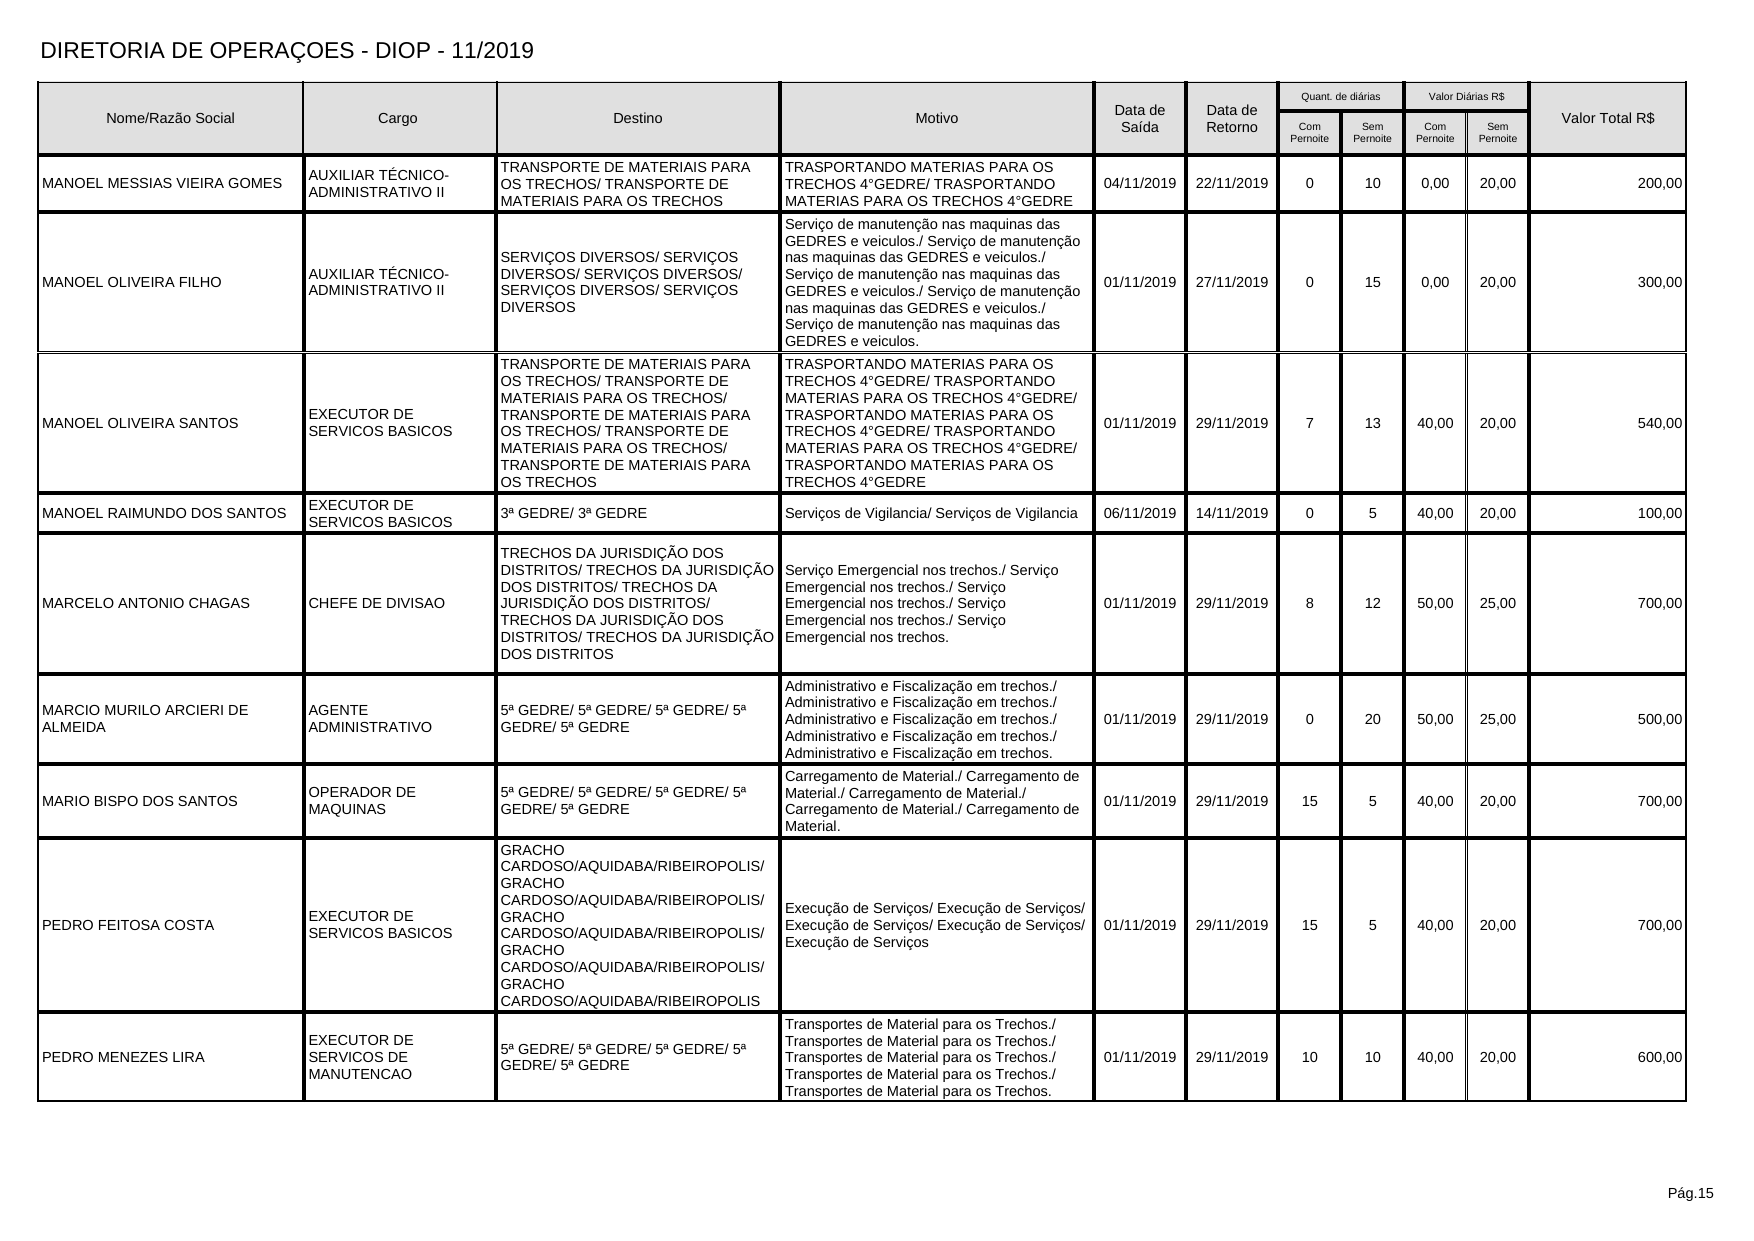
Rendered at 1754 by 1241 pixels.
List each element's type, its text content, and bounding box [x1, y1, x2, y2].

table_cell MANOEL MESSIAS VIEIRA GOMES [39, 157, 302, 210]
table_cell 29/11/2019 [1188, 676, 1276, 762]
table_cell Quant. de diárias [1280, 83, 1402, 109]
table_cell MANOEL RAIMUNDO DOS SANTOS [39, 495, 302, 531]
table_cell 40,00 [1406, 840, 1465, 1010]
table_cell 100,00 [1531, 495, 1685, 531]
table_cell [37, 1102, 1687, 1185]
table_cell AUXILIAR TÉCNICO-ADMINISTRATIVO II [306, 157, 494, 210]
table_cell 3ª GEDRE/ 3ª GEDRE [498, 495, 778, 531]
table_cell Carregamento de Material./ Carregamento de Material./ Carregamento de Material./ Carregamento de Material./ Carregamento de Material. [782, 766, 1092, 836]
table_cell 300,00 [1531, 214, 1685, 351]
table_cell 29/11/2019 [1188, 840, 1276, 1010]
table_cell 10 [1343, 1014, 1402, 1100]
table_cell 50,00 [1406, 676, 1465, 762]
table_cell Data de Retorno [1188, 83, 1276, 153]
table_cell MANOEL OLIVEIRA FILHO [39, 214, 302, 351]
table_cell 8 [1280, 535, 1339, 672]
table_cell CHEFE DE DIVISAO [306, 535, 494, 672]
table_cell 0,00 [1406, 157, 1465, 210]
table_cell TRANSPORTE DE MATERIAIS PARA OS TRECHOS/ TRANSPORTE DE MATERIAIS PARA OS TRECHOS/ TRANSPORTE DE MATERIAIS PARA OS TRECHOS/ TRANSPORTE DE MATERIAIS PARA OS TRECHOS/ TRANSPORTE DE MATERIAIS PARA OS TRECHOS [498, 354, 778, 491]
table_cell Motivo [782, 83, 1092, 153]
table_cell PEDRO MENEZES LIRA [39, 1014, 302, 1100]
table_cell [37, 1185, 1573, 1202]
table_cell [1322, 37, 1717, 81]
table_cell MARCIO MURILO ARCIERI DE ALMEIDA [39, 676, 302, 762]
table_cell EXECUTOR DE SERVICOS BASICOS [306, 495, 494, 531]
table_cell 700,00 [1531, 766, 1685, 836]
table_cell 5ª GEDRE/ 5ª GEDRE/ 5ª GEDRE/ 5ª GEDRE/ 5ª GEDRE [498, 766, 778, 836]
table_cell Com Pernoite [1406, 113, 1465, 153]
table_cell Transportes de Material para os Trechos./ Transportes de Material para os Trechos./ Transportes de Material para os Trechos./ Transportes de Material para os Trechos./ Transportes de Material para os Trechos. [782, 1014, 1092, 1100]
table_cell 13 [1343, 354, 1402, 491]
table_cell GRACHO CARDOSO/AQUIDABA/RIBEIROPOLIS/ GRACHO CARDOSO/AQUIDABA/RIBEIROPOLIS/ GRACHO CARDOSO/AQUIDABA/RIBEIROPOLIS/ GRACHO CARDOSO/AQUIDABA/RIBEIROPOLIS/ GRACHO CARDOSO/AQUIDABA/RIBEIROPOLIS [498, 840, 778, 1010]
table_cell MANOEL OLIVEIRA SANTOS [39, 354, 302, 491]
table_cell Destino [498, 83, 778, 153]
table_cell 29/11/2019 [1188, 535, 1276, 672]
table_cell 5 [1343, 840, 1402, 1010]
table_cell 10 [1343, 157, 1402, 210]
table_cell 0 [1280, 214, 1339, 351]
table_cell [1687, 81, 1717, 1185]
table_cell 01/11/2019 [1096, 354, 1184, 491]
table_cell TRECHOS DA JURISDIÇÃO DOS DISTRITOS/ TRECHOS DA JURISDIÇÃO DOS DISTRITOS/ TRECHOS DA JURISDIÇÃO DOS DISTRITOS/ TRECHOS DA JURISDIÇÃO DOS DISTRITOS/ TRECHOS DA JURISDIÇÃO DOS DISTRITOS [498, 535, 778, 672]
table_cell 700,00 [1531, 840, 1685, 1010]
table_cell Serviço Emergencial nos trechos./ Serviço Emergencial nos trechos./ Serviço Emergencial nos trechos./ Serviço Emergencial nos trechos./ Serviço Emergencial nos trechos. [782, 535, 1092, 672]
table_cell 20,00 [1468, 354, 1527, 491]
table_cell Nome/Razão Social [39, 83, 302, 153]
table_cell Execução de Serviços/ Execução de Serviços/ Execução de Serviços/ Execução de Serviços/ Execução de Serviços [782, 840, 1092, 1010]
table_cell Administrativo e Fiscalização em trechos./ Administrativo e Fiscalização em trechos./ Administrativo e Fiscalização em trechos./ Administrativo e Fiscalização em trechos./ Administrativo e Fiscalização em trechos. [782, 676, 1092, 762]
table_cell Pág.15 [1573, 1185, 1717, 1202]
table_cell 20,00 [1468, 840, 1527, 1010]
table_cell MARIO BISPO DOS SANTOS [39, 766, 302, 836]
table_cell 20,00 [1468, 157, 1527, 210]
table_cell TRASPORTANDO MATERIAS PARA OS TRECHOS 4°GEDRE/ TRASPORTANDO MATERIAS PARA OS TRECHOS 4°GEDRE/ TRASPORTANDO MATERIAS PARA OS TRECHOS 4°GEDRE/ TRASPORTANDO MATERIAS PARA OS TRECHOS 4°GEDRE/ TRASPORTANDO MATERIAS PARA OS TRECHOS 4°GEDRE [782, 354, 1092, 491]
table_cell 15 [1343, 214, 1402, 351]
table_cell Com Pernoite [1280, 113, 1339, 153]
table_cell 40,00 [1406, 766, 1465, 836]
table_cell 5ª GEDRE/ 5ª GEDRE/ 5ª GEDRE/ 5ª GEDRE/ 5ª GEDRE [498, 1014, 778, 1100]
table_cell 01/11/2019 [1096, 676, 1184, 762]
table_cell Cargo [304, 83, 496, 153]
table_cell 5 [1343, 766, 1402, 836]
table_cell Valor Diárias R$ [1406, 83, 1527, 109]
table_cell 5ª GEDRE/ 5ª GEDRE/ 5ª GEDRE/ 5ª GEDRE/ 5ª GEDRE [498, 676, 778, 762]
table_cell SERVIÇOS DIVERSOS/ SERVIÇOS DIVERSOS/ SERVIÇOS DIVERSOS/ SERVIÇOS DIVERSOS/ SERVIÇOS DIVERSOS [498, 214, 778, 351]
table_cell 700,00 [1531, 535, 1685, 672]
table_cell EXECUTOR DE SERVICOS BASICOS [306, 354, 494, 491]
table_cell 14/11/2019 [1188, 495, 1276, 531]
table_cell Valor Total R$ [1531, 83, 1685, 153]
table_cell Data de Saída [1096, 83, 1184, 153]
table_cell 01/11/2019 [1096, 1014, 1184, 1100]
table_cell 01/11/2019 [1096, 214, 1184, 351]
table_cell 540,00 [1531, 354, 1685, 491]
table_cell Sem Pernoite [1468, 113, 1527, 153]
table_cell [37, 67, 1322, 81]
table_cell 10 [1280, 1014, 1339, 1100]
table_cell 5 [1343, 495, 1402, 531]
table_cell 12 [1343, 535, 1402, 672]
table_cell EXECUTOR DE SERVICOS BASICOS [306, 840, 494, 1010]
table_cell 15 [1280, 766, 1339, 836]
table_cell 0 [1280, 495, 1339, 531]
table_cell 06/11/2019 [1096, 495, 1184, 531]
table_cell 0 [1280, 676, 1339, 762]
table_cell 01/11/2019 [1096, 840, 1184, 1010]
table_cell 0,00 [1406, 214, 1465, 351]
table_cell 29/11/2019 [1188, 1014, 1276, 1100]
table_cell 500,00 [1531, 676, 1685, 762]
table_cell MARCELO ANTONIO CHAGAS [39, 535, 302, 672]
table_cell 0 [1280, 157, 1339, 210]
table_cell TRASPORTANDO MATERIAS PARA OS TRECHOS 4°GEDRE/ TRASPORTANDO MATERIAS PARA OS TRECHOS 4°GEDRE [782, 157, 1092, 210]
table_cell 20,00 [1468, 214, 1527, 351]
table_cell 40,00 [1406, 354, 1465, 491]
table_cell DIRETORIA DE OPERAÇOES - DIOP - 11/2019 [37, 37, 1322, 67]
table_cell 600,00 [1531, 1014, 1685, 1100]
table_cell 7 [1280, 354, 1339, 491]
table_cell 01/11/2019 [1096, 535, 1184, 672]
table_cell 20,00 [1468, 495, 1527, 531]
table_cell 22/11/2019 [1188, 157, 1276, 210]
table_cell OPERADOR DE MAQUINAS [306, 766, 494, 836]
table_cell Serviços de Vigilancia/ Serviços de Vigilancia [782, 495, 1092, 531]
table_cell 29/11/2019 [1188, 766, 1276, 836]
table_cell 40,00 [1406, 1014, 1465, 1100]
table_cell 20 [1343, 676, 1402, 762]
table_cell 40,00 [1406, 495, 1465, 531]
table_cell 200,00 [1531, 157, 1685, 210]
table_cell TRANSPORTE DE MATERIAIS PARA OS TRECHOS/ TRANSPORTE DE MATERIAIS PARA OS TRECHOS [498, 157, 778, 210]
table_cell 50,00 [1406, 535, 1465, 672]
table_cell 29/11/2019 [1188, 354, 1276, 491]
table_cell Sem Pernoite [1343, 113, 1402, 153]
table_cell EXECUTOR DE SERVICOS DE MANUTENCAO [306, 1014, 494, 1100]
table_cell 01/11/2019 [1096, 766, 1184, 836]
table_cell Serviço de manutenção nas maquinas das GEDRES e veiculos./ Serviço de manutenção nas maquinas das GEDRES e veiculos./ Serviço de manutenção nas maquinas das GEDRES e veiculos./ Serviço de manutenção nas maquinas das GEDRES e veiculos./ Serviço de manutenção nas maquinas das GEDRES e veiculos. [782, 214, 1092, 351]
table_cell 20,00 [1468, 1014, 1527, 1100]
table_cell AUXILIAR TÉCNICO-ADMINISTRATIVO II [306, 214, 494, 351]
table_cell 15 [1280, 840, 1339, 1010]
table_cell 20,00 [1468, 766, 1527, 836]
table_cell AGENTE ADMINISTRATIVO [306, 676, 494, 762]
table_cell 27/11/2019 [1188, 214, 1276, 351]
table_cell 25,00 [1468, 535, 1527, 672]
table_cell 04/11/2019 [1096, 157, 1184, 210]
table_cell PEDRO FEITOSA COSTA [39, 840, 302, 1010]
table_cell 25,00 [1468, 676, 1527, 762]
